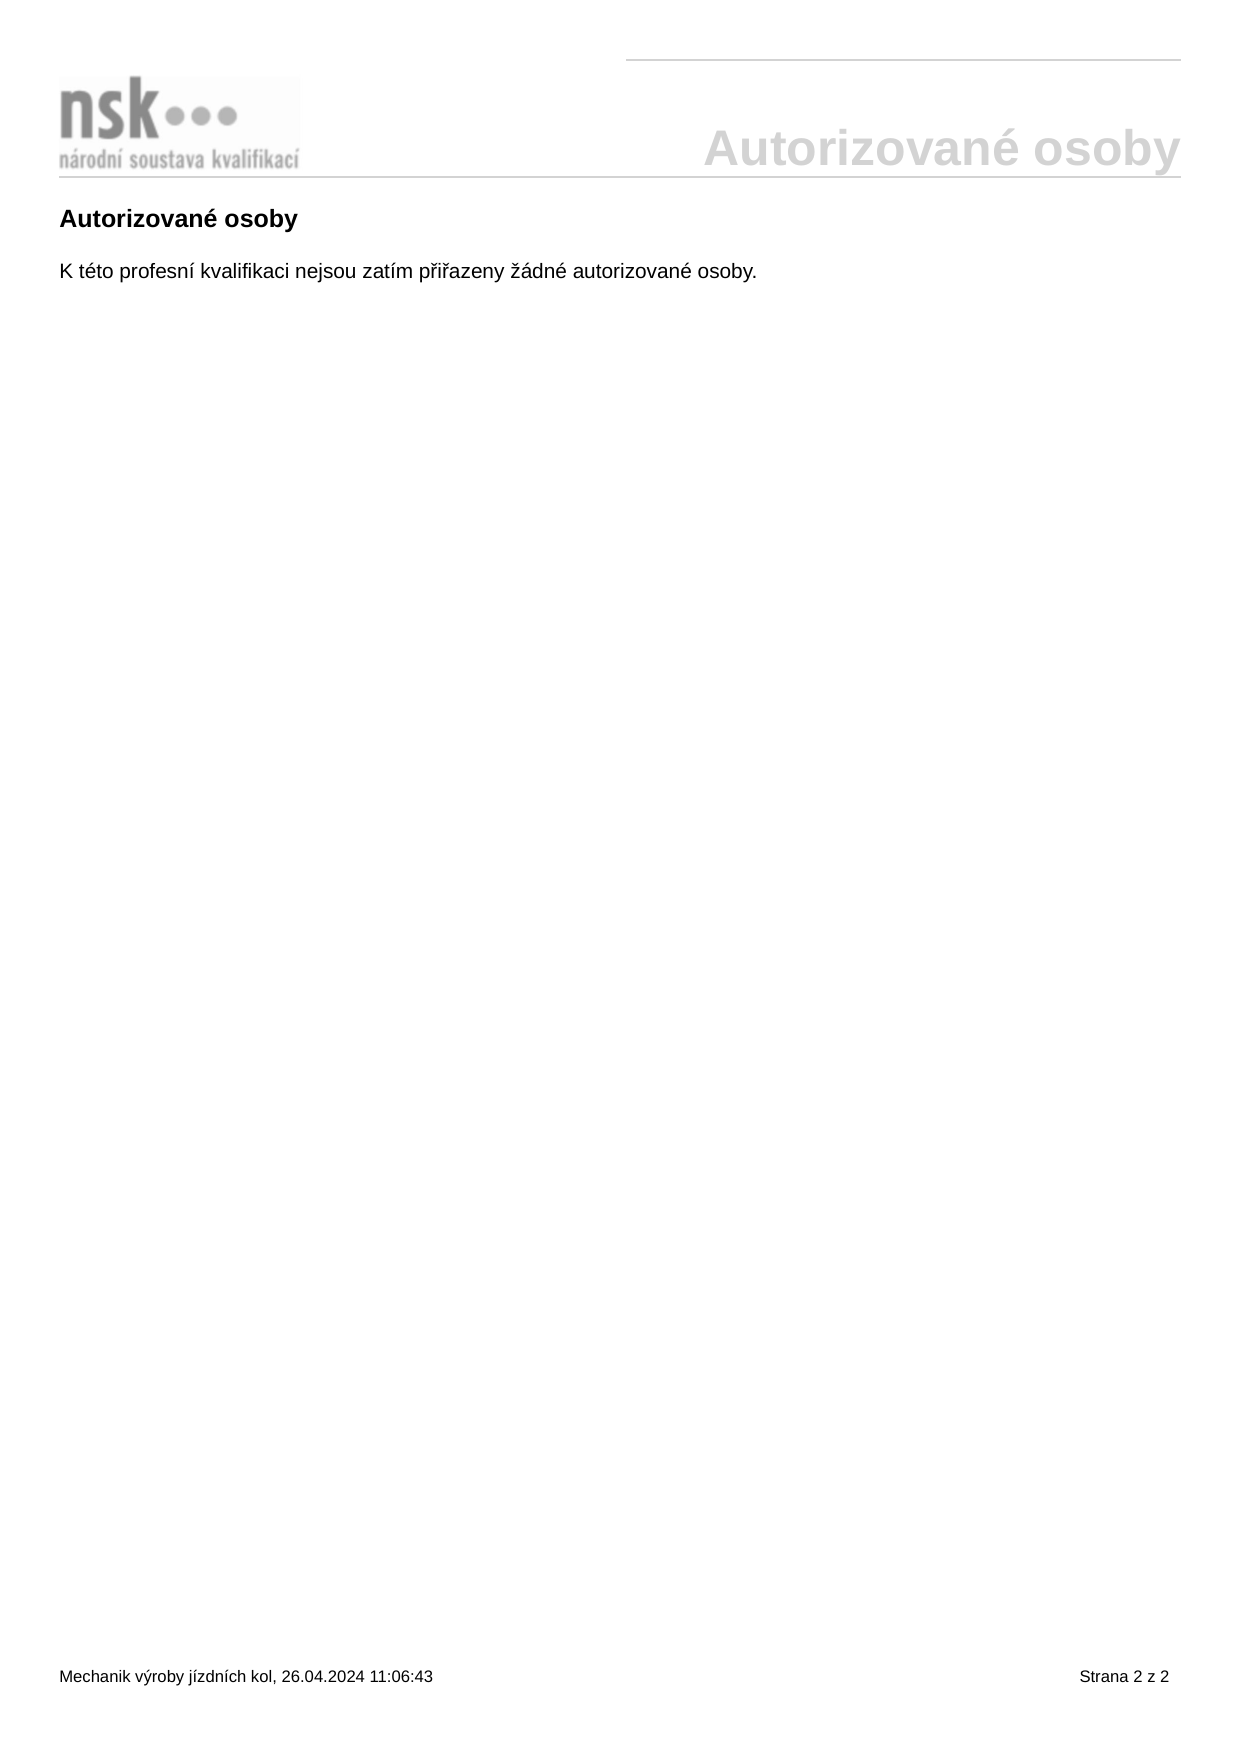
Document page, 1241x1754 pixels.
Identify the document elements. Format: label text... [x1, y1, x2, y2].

table_cell [59, 583, 483, 883]
table_cell [620, 236, 626, 259]
table_cell [620, 583, 626, 883]
picture [58, 59, 621, 171]
table_cell [862, 1421, 1169, 1658]
table_cell [484, 1183, 620, 1421]
table_cell [626, 583, 862, 883]
table_cell [1169, 1421, 1181, 1658]
table_cell [862, 883, 1169, 1183]
table_cell [59, 1183, 483, 1421]
table_cell [1169, 883, 1181, 1183]
table_cell Strana 2 z 2 [862, 1658, 1169, 1694]
table_cell K této profesní kvalifikaci nejsou zatím přiřazeny žádné autorizované osoby. [59, 259, 1181, 283]
table_cell [484, 583, 620, 883]
table_cell [620, 1421, 626, 1658]
table_cell [620, 1183, 626, 1421]
table_cell [59, 171, 483, 176]
table_cell [620, 283, 626, 583]
table_cell [59, 194, 483, 200]
table_cell Mechanik výroby jízdních kol, 26.04.2024 11:06:43 [59, 1658, 862, 1694]
table_cell [862, 194, 1169, 200]
table_cell [626, 1183, 862, 1421]
table_cell [484, 883, 620, 1183]
table_cell [862, 236, 1169, 259]
table_cell [59, 883, 483, 1183]
table_cell [484, 171, 620, 176]
table_cell [626, 1421, 862, 1658]
table_cell [1169, 194, 1181, 200]
table_cell [59, 283, 483, 583]
table_cell [626, 236, 862, 259]
table_cell [59, 236, 483, 259]
table_cell [626, 283, 862, 583]
table_cell [484, 283, 620, 583]
table_cell [862, 583, 1169, 883]
table_cell Autorizované osoby [59, 200, 1181, 236]
table_cell [626, 883, 862, 1183]
table_cell [1169, 236, 1181, 259]
table_cell [862, 283, 1169, 583]
table_cell [862, 1183, 1169, 1421]
table_cell [621, 59, 626, 170]
table_cell [484, 236, 620, 259]
table_cell [59, 178, 1181, 194]
table_cell [1169, 583, 1181, 883]
table_cell [484, 1421, 620, 1658]
table_cell [484, 194, 620, 200]
table_cell [1169, 1658, 1181, 1694]
table_cell [1169, 283, 1181, 583]
table_cell [620, 883, 626, 1183]
table_cell [626, 194, 862, 200]
table_cell [1169, 1183, 1181, 1421]
table_cell [59, 1421, 483, 1658]
table_cell Autorizované osoby [626, 61, 1181, 176]
